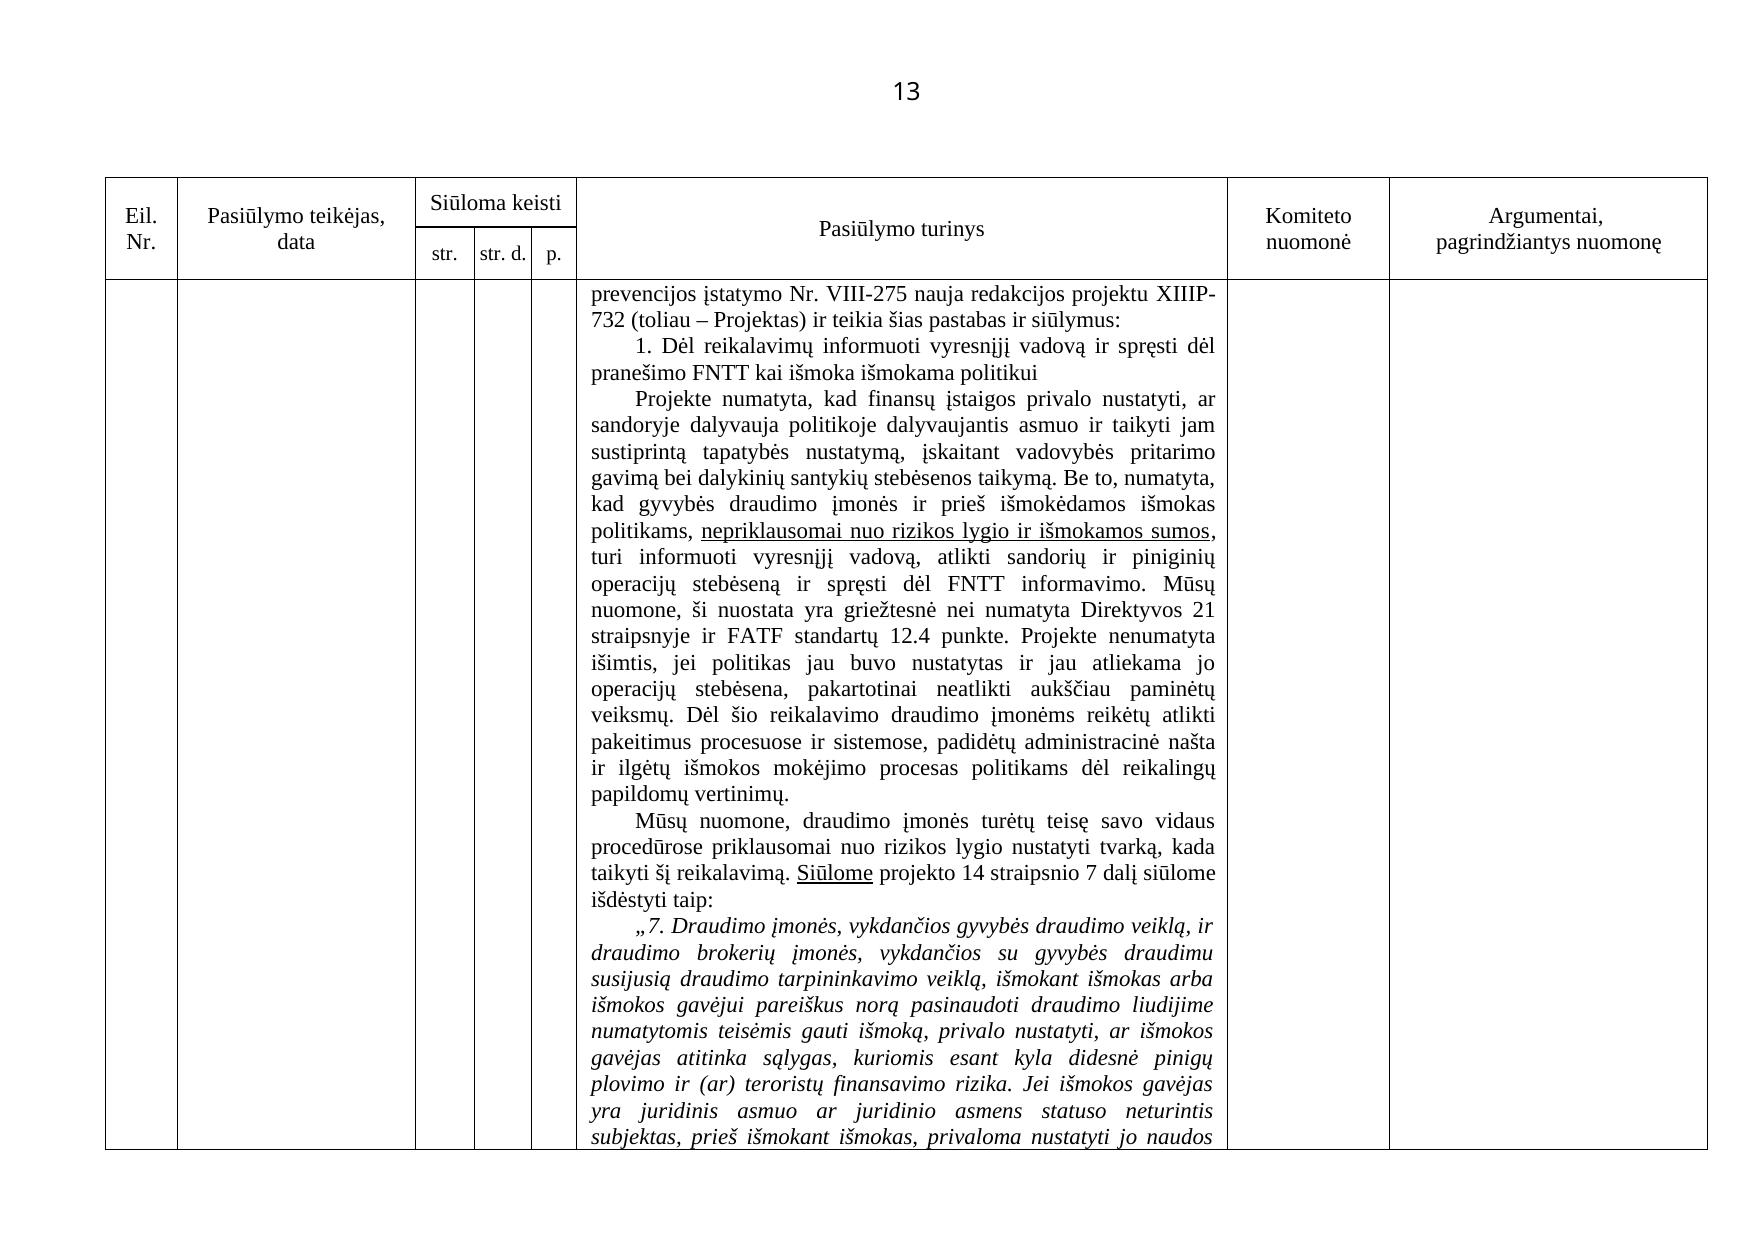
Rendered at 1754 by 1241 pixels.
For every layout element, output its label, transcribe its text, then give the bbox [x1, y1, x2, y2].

table_header Argumentai, pagrindžiantys nuomonę [1390, 178, 1707, 279]
table_cell [475, 280, 531, 1149]
table_header Siūloma keisti [416, 178, 576, 226]
table_header Eil. Nr. [106, 178, 177, 279]
table_cell [532, 280, 576, 1149]
table_header Pasiūlymo teikėjas, data [178, 178, 415, 279]
table_cell str. [416, 228, 474, 279]
table_cell [1390, 280, 1707, 1149]
table_cell prevencijos įstatymo Nr. VIII-275 nauja redakcijos projektu XIIIP-732 (toliau – Projektas) ir teikia šias pastabas ir siūlymus: 1. Dėl reikalavimų informuoti vyresnįjį vadovą ir spręsti dėl pranešimo FNTT kai išmoka išmokama politikui Projekte numatyta, kad finansų įstaigos privalo nustatyti, ar sandoryje dalyvauja politikoje dalyvaujantis asmuo ir taikyti jam sustiprintą tapatybės nustatymą, įskaitant vadovybės pritarimo gavimą bei dalykinių santykių stebėsenos taikymą. Be to, numatyta, kad gyvybės draudimo įmonės ir prieš išmokėdamos išmokas politikams, nepriklausomai nuo rizikos lygio ir išmokamos sumos, turi informuoti vyresnįjį vadovą, atlikti sandorių ir piniginių operacijų stebėseną ir spręsti dėl FNTT informavimo. Mūsų nuomone, ši nuostata yra griežtesnė nei numatyta Direktyvos 21 straipsnyje ir FATF standartų 12.4 punkte. Projekte nenumatyta išimtis, jei politikas jau buvo nustatytas ir jau atliekama jo operacijų stebėsena, pakartotinai neatlikti aukščiau paminėtų veiksmų. Dėl šio reikalavimo draudimo įmonėms reikėtų atlikti pakeitimus procesuose ir sistemose, padidėtų administracinė našta ir ilgėtų išmokos mokėjimo procesas politikams dėl reikalingų papildomų vertinimų. Mūsų nuomone, draudimo įmonės turėtų teisę savo vidaus procedūrose priklausomai nuo rizikos lygio nustatyti tvarką, kada taikyti šį reikalavimą. Siūlome projekto 14 straipsnio 7 dalį siūlome išdėstyti taip: „7. Draudimo įmonės, vykdančios gyvybės draudimo veiklą, ir draudimo brokerių įmonės, vykdančios su gyvybės draudimu susijusią draudimo tarpininkavimo veiklą, išmokant išmokas arba išmokos gavėjui pareiškus norą pasinaudoti draudimo liudijime numatytomis teisėmis gauti išmoką, privalo nustatyti, ar išmokos gavėjas atitinka sąlygas, kuriomis esant kyla didesnė pinigų plovimo ir (ar) teroristų finansavimo rizika. Jei išmokos gavėjas yra juridinis asmuo ar juridinio asmens statuso neturintis subjektas, prieš išmokant išmokas, privaloma nustatyti jo naudos [577, 280, 1227, 1149]
table_header Komiteto nuomonė [1228, 178, 1389, 279]
table_cell [416, 280, 474, 1149]
table_cell [1228, 280, 1389, 1149]
table_cell [106, 280, 177, 1149]
table_header Pasiūlymo turinys [577, 178, 1227, 279]
table_cell [178, 280, 415, 1149]
table_cell str. d. [475, 228, 531, 279]
table_cell p. [532, 228, 576, 279]
